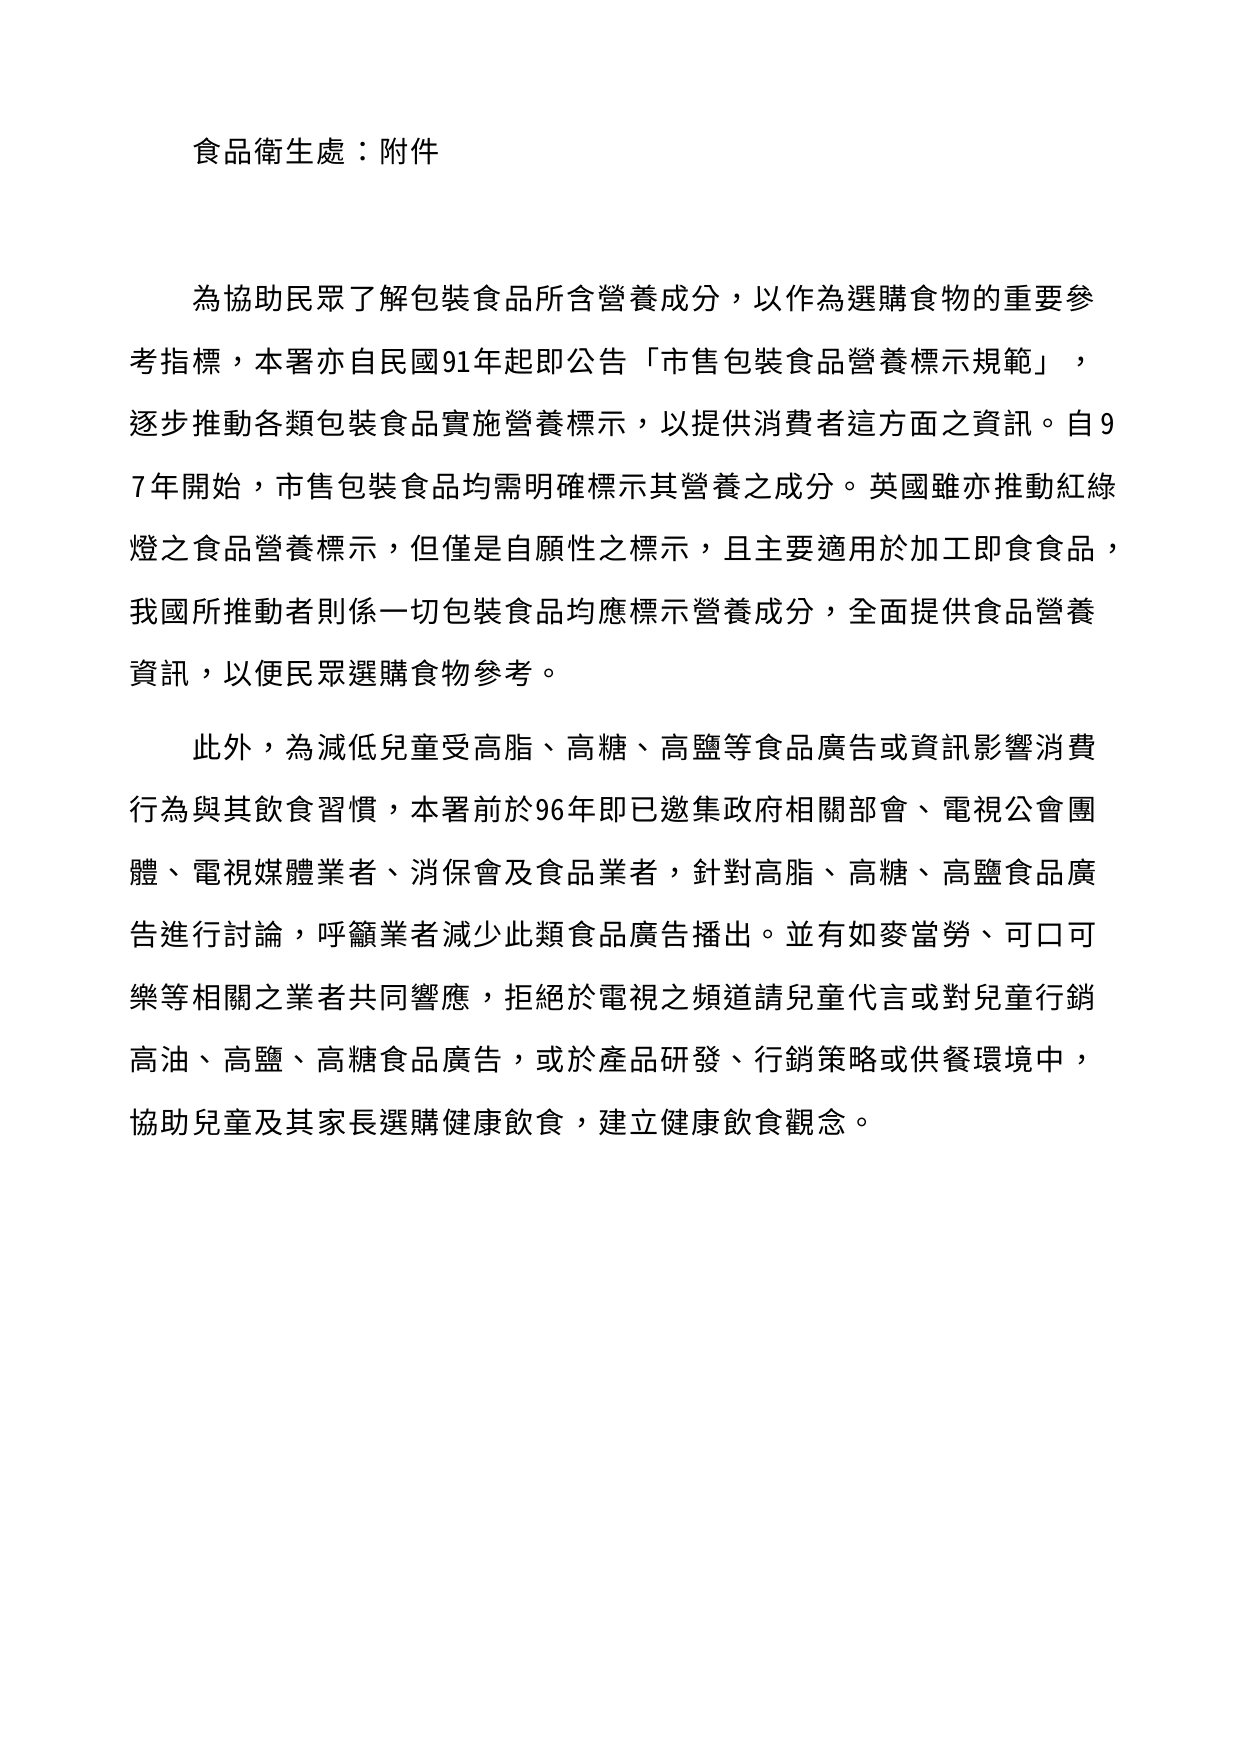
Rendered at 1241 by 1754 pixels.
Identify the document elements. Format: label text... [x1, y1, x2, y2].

text 食品衛生處：附件 [128, 108, 1118, 170]
text 為協助民眾了解包裝食品所含營養成分，以作為選購食物的重要參考指標，本署亦自民國91年起即公告「市售包裝食品營養標示規範」，逐步推動各類包裝食品實施營養標示，以提供消費者這方面之資訊。自97年開始，市售包裝食品均需明確標示其營養之成分。英國雖亦推動紅綠燈之食品營養標示，但僅是自願性之標示，且主要適用於加工即食食品，我國所推動者則係一切包裝食品均應標示營養成分，全面提供食品營養資訊，以便民眾選購食物參考。 [128, 255, 1118, 693]
text 此外，為減低兒童受高脂、高糖、高鹽等食品廣告或資訊影響消費行為與其飲食習慣，本署前於96年即已邀集政府相關部會、電視公會團體、電視媒體業者、消保會及食品業者，針對高脂、高糖、高鹽食品廣告進行討論，呼籲業者減少此類食品廣告播出。並有如麥當勞、可口可樂等相關之業者共同響應，拒絕於電視之頻道請兒童代言或對兒童行銷高油、高鹽、高糖食品廣告，或於產品研發、行銷策略或供餐環境中，協助兒童及其家長選購健康飲食，建立健康飲食觀念。 [128, 704, 1118, 1141]
